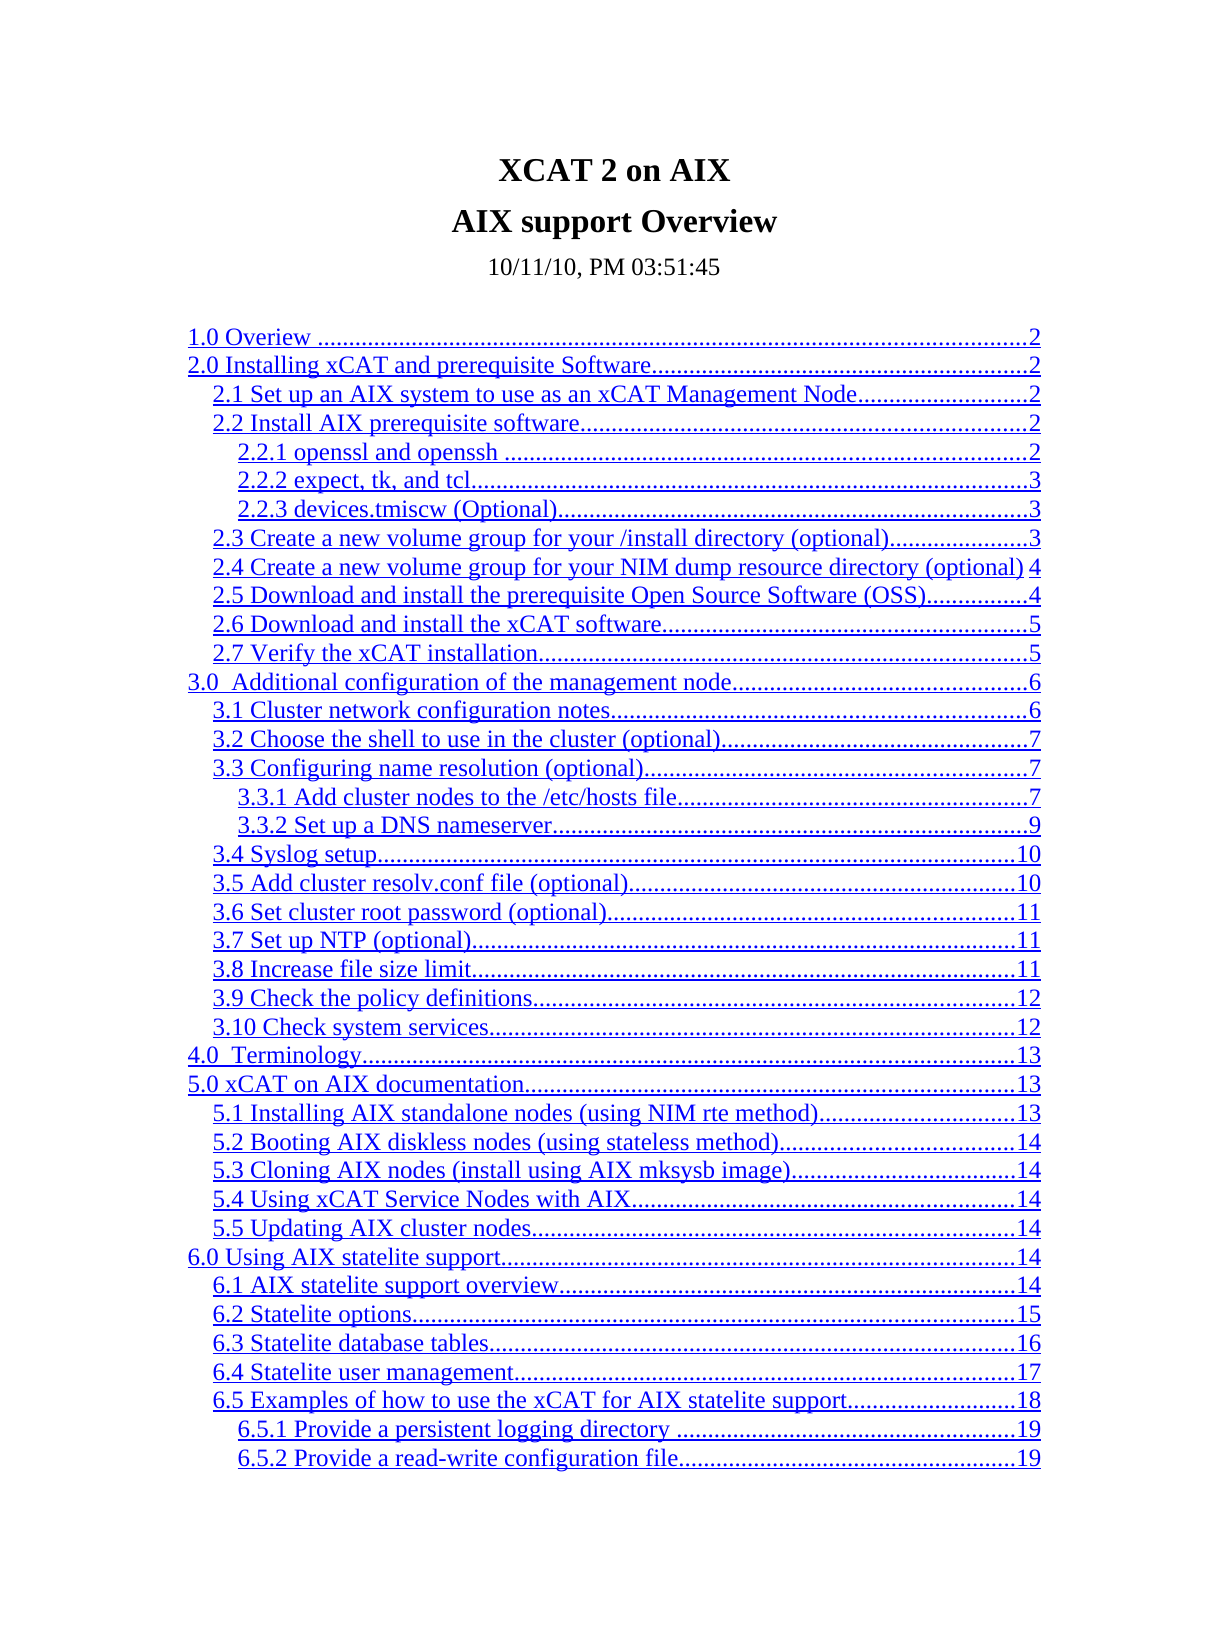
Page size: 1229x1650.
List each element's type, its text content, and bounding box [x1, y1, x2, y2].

text 1.0 Overiew 2 [187, 322, 1041, 347]
text 6.0 Using AIX statelite support 14 [187, 1242, 1041, 1267]
text XCAT 2 on AIX [0, 150, 1041, 188]
text 4.0 Terminology 13 [187, 1040, 1041, 1065]
text 5.2 Booting AIX diskless nodes (using stateless method) 14 [212, 1127, 1041, 1152]
text 6.5.1 Provide a persistent logging directory 19 [237, 1414, 1041, 1439]
text 2.2 Install AIX prerequisite software 2 [212, 408, 1041, 433]
text 3.7 Set up NTP (optional) 11 [212, 925, 1041, 950]
text 6.1 AIX statelite support overview 14 [212, 1270, 1041, 1295]
text 2.2.3 devices.tmiscw (Optional) 3 [237, 494, 1041, 519]
text 2.6 Download and install the xCAT software. 5 [212, 609, 1041, 634]
text 2.4 Create a new volume group for your NIM dump resource directory (optional) 4 [212, 552, 1041, 580]
text 3.3.1 Add cluster nodes to the /etc/hosts file 7 [237, 782, 1041, 807]
text 3.3 Configuring name resolution (optional) 7 [212, 753, 1041, 778]
text AIX support Overview [187, 201, 1041, 239]
text 6.5 Examples of how to use the xCAT for AIX statelite support 18 [212, 1385, 1041, 1410]
text 2.5 Download and install the prerequisite Open Source Software (OSS) 4 [212, 580, 1041, 605]
text 3.2 Choose the shell to use in the cluster (optional) 7 [212, 724, 1041, 749]
text 6.2 Statelite options 15 [212, 1299, 1041, 1324]
text 6.4 Statelite user management 17 [212, 1357, 1041, 1382]
text 2.1 Set up an AIX system to use as an xCAT Management Node 2 [212, 379, 1041, 404]
text 6.3 Statelite database tables 16 [212, 1328, 1041, 1353]
text 3.9 Check the policy definitions. 12 [212, 983, 1041, 1008]
text 5.5 Updating AIX cluster nodes 14 [212, 1213, 1041, 1238]
text 2.0 Installing xCAT and prerequisite Software 2 [187, 350, 1041, 375]
text 3.4 Syslog setup 10 [212, 839, 1041, 864]
text 2.2.2 expect, tk, and tcl 3 [237, 465, 1041, 490]
text 3.1 Cluster network configuration notes 6 [212, 695, 1041, 720]
text 3.0 Additional configuration of the management node 6 [187, 667, 1041, 692]
text 5.4 Using xCAT Service Nodes with AIX 14 [212, 1184, 1041, 1209]
text 3.5 Add cluster resolv.conf file (optional) 10 [212, 868, 1041, 893]
text 10/11/10, PM 03:51:46 [187, 252, 1041, 280]
text 2.2.1 openssl and openssh 2 [237, 437, 1041, 462]
text 3.6 Set cluster root password (optional) 11 [212, 897, 1041, 922]
text 3.8 Increase file size limit 11 [212, 954, 1041, 979]
text 5.0 xCAT on AIX documentation 13 [187, 1069, 1041, 1094]
text 5.3 Cloning AIX nodes (install using AIX mksysb image) 14 [212, 1155, 1041, 1180]
text 6.5.2 Provide a read-write configuration file 19 [237, 1443, 1041, 1468]
text 3.10 Check system services 12 [212, 1012, 1041, 1037]
text 3.3.2 Set up a DNS nameserver 9 [237, 810, 1041, 835]
text 2.3 Create a new volume group for your /install directory (optional) 3 [212, 523, 1041, 548]
text 5.1 Installing AIX standalone nodes (using NIM rte method) 13 [212, 1098, 1041, 1123]
text 2.7 Verify the xCAT installation. 5 [212, 638, 1041, 663]
